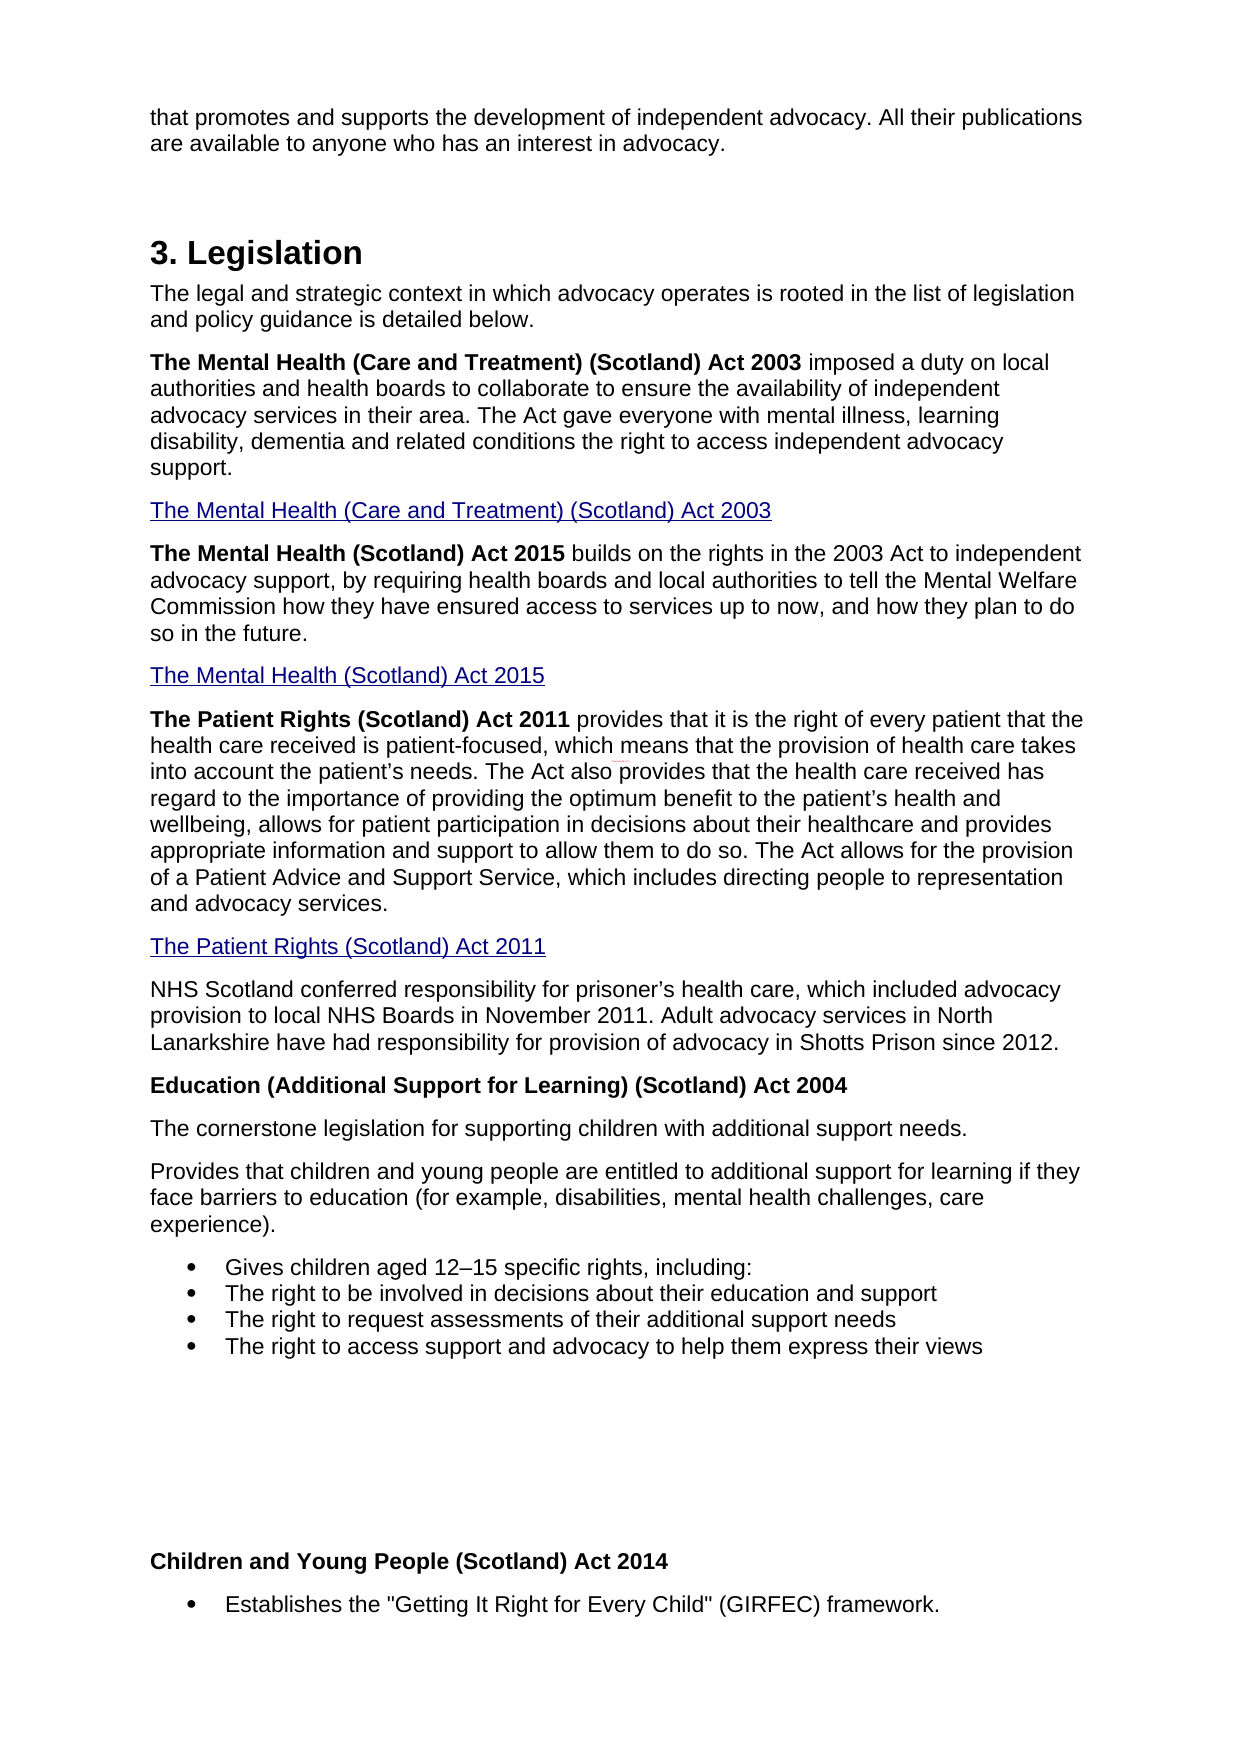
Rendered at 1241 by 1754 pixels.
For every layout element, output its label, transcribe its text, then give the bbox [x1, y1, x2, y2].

list The right to be involved in decisions about their education and support [187, 1280, 1090, 1306]
list The right to request assessments of their additional support needs [187, 1306, 1090, 1333]
text The Mental Health (Care and Treatment) (Scotland) Act 2003 imposed a duty on local authorities and health boards to collaborate to ensure the availability of independent advocacy services in their area. The Act gave everyone with mental illness, learning disability, dementia and related conditions the right to access independent advocacy support. [150, 349, 1090, 481]
list Gives children aged 12–15 specific rights, including: [187, 1253, 1090, 1280]
text Provides that children and young people are entitled to additional support for learning if they face barriers to education (for example, disabilities, mental health challenges, care experience). [150, 1158, 1090, 1237]
text The Mental Health (Scotland) Act 2015 builds on the rights in the 2003 Act to independent advocacy support, by requiring health boards and local authorities to tell the Mental Welfare Commission how they have ensured access to services up to now, and how they plan to do so in the future. [150, 540, 1090, 646]
text Children and Young People (Scotland) Act 2014 [150, 1548, 1090, 1574]
text The Mental Health (Care and Treatment) (Scotland) Act 2003 [150, 497, 1090, 524]
text The Patient Rights (Scotland) Act 2011 provides that it is the right of every patient that the health care received is patient-focused, which means that the provision of health care takes into account the patient’s needs. The Act also provides that the health care received has regard to the importance of providing the optimum benefit to the patient’s health and wellbeing, allows for patient participation in decisions about their healthcare and provides appropriate information and support to allow them to do so. The Act allows for the provision of a Patient Advice and Support Service, which includes directing people to representation and advocacy services. [150, 706, 1090, 753]
text Education (Additional Support for Learning) (Scotland) Act 2004 [150, 1072, 1090, 1098]
list The right to access support and advocacy to help them express their views [187, 1333, 1090, 1359]
text The legal and strategic context in which advocacy operates is rooted in the list of legislation and policy guidance is detailed below. [150, 279, 1090, 332]
text The cornerstone legislation for supporting children with additional support needs. [150, 1115, 1090, 1141]
text that promotes and supports the development of independent advocacy. All their publications are available to anyone who has an interest in advocacy. [150, 104, 1090, 156]
list Establishes the "Getting It Right for Every Child" (GIRFEC) framework. [187, 1591, 1090, 1617]
text The Mental Health (Scotland) Act 2015 [150, 662, 1090, 689]
text NHS Scotland conferred responsibility for prisoner’s health care, which included advocacy provision to local NHS Boards in November 2011. Adult advocacy services in North Lanarkshire have had responsibility for provision of advocacy in Shotts Prison since 2012. [150, 1001, 1090, 1055]
subtitle 3. Legislation [150, 233, 1090, 271]
